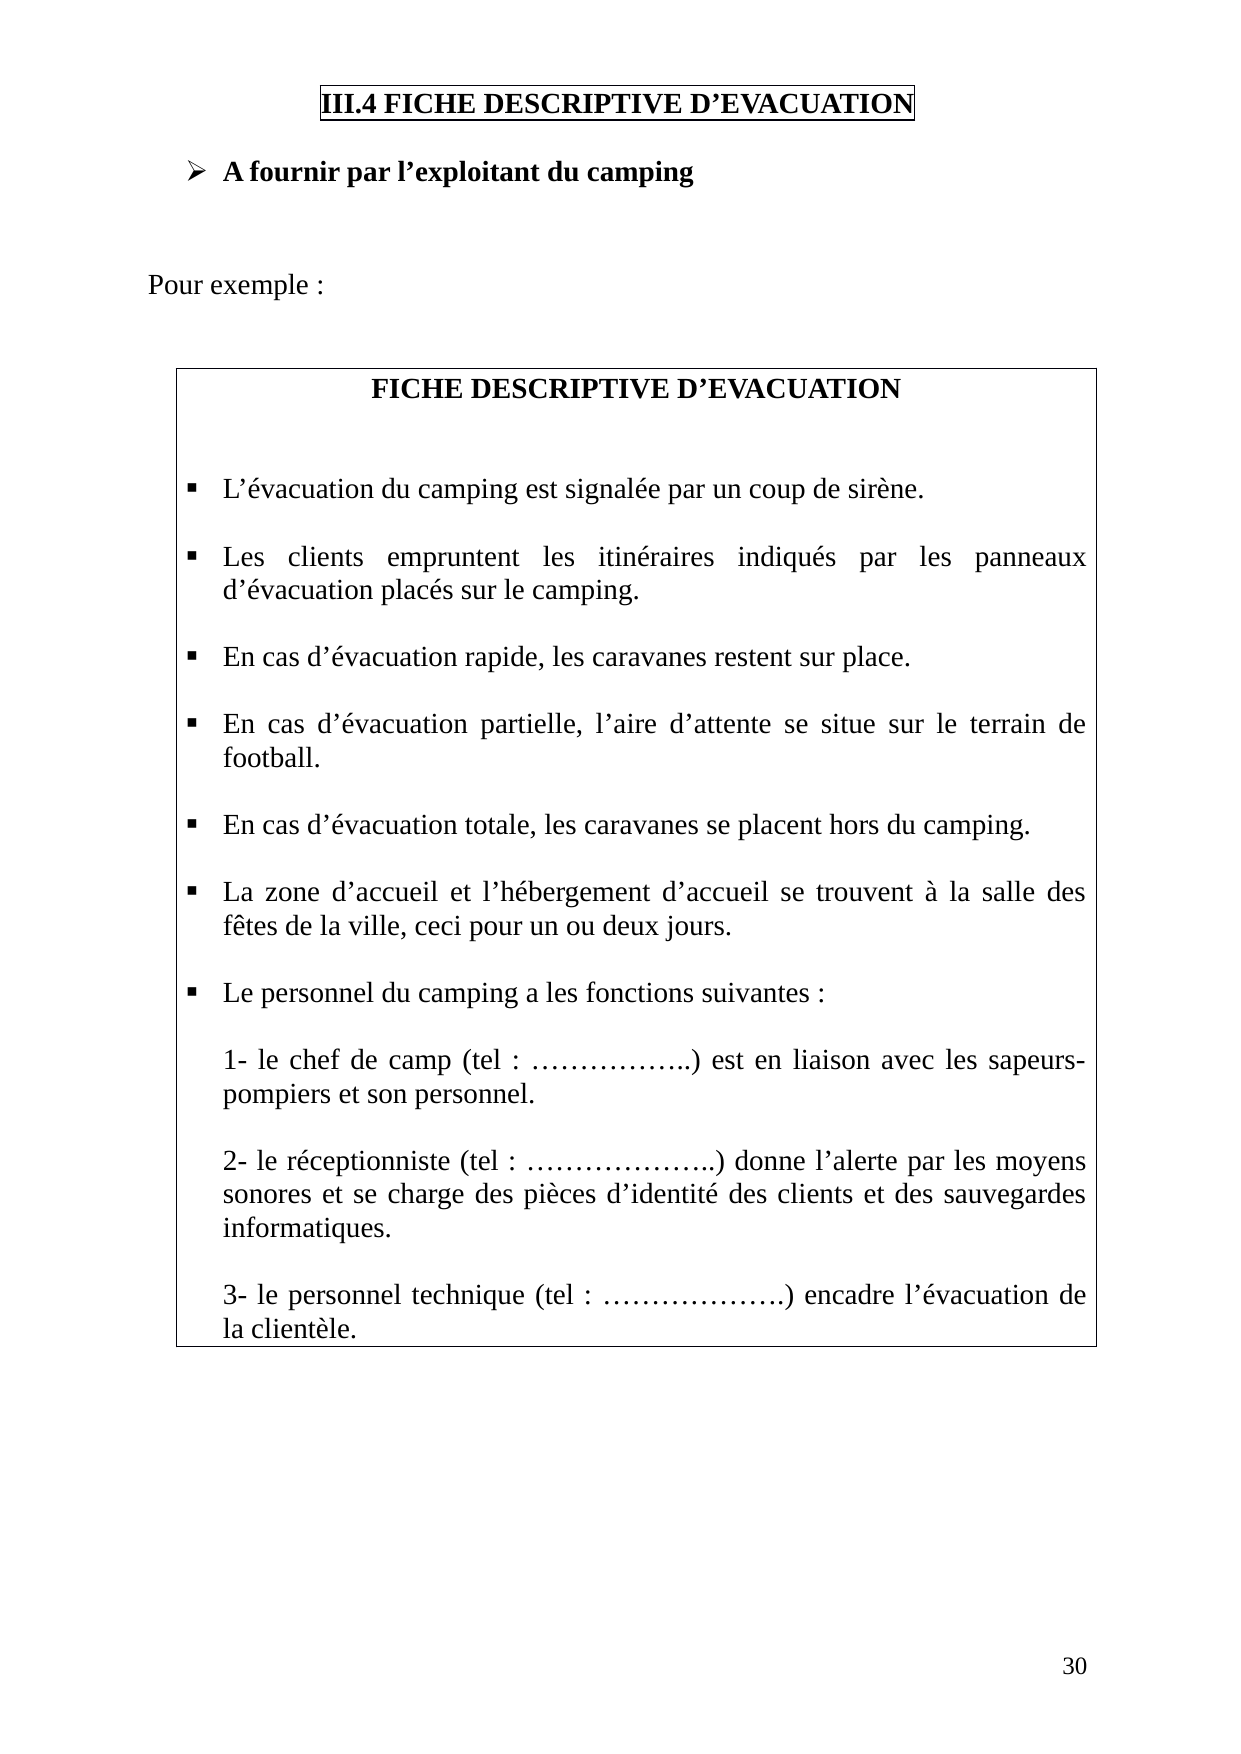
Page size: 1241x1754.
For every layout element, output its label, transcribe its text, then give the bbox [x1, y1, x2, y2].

list L’évacuation du camping est signalée par un coup de sirène. [177, 468, 1096, 505]
list En cas d’évacuation rapide, les caravanes restent sur place. [177, 636, 1096, 673]
text 2- le réceptionniste (tel : ………………..) donne l’alerte par les moyens sonores et se charge des pièces d’identité des clients et des sauvegardes informatiques. [177, 1140, 1096, 1244]
text FICHE DESCRIPTIVE D’EVACUATION [177, 369, 1096, 404]
list A fournir par l’exploitant du camping [185, 154, 1087, 188]
text 1- le chef de camp (tel : ……………..) est en liaison avec les sapeurs- pompiers et son personnel. [177, 1039, 1096, 1109]
list La zone d’accueil et l’hébergement d’accueil se trouvent à la salle des fêtes de la ville, ceci pour un ou deux jours. [177, 871, 1096, 942]
list En cas d’évacuation totale, les caravanes se placent hors du camping. [177, 804, 1096, 841]
text 3- le personnel technique (tel : ……………….) encadre l’évacuation de la clientèle. [177, 1274, 1096, 1346]
text III.4 FICHE DESCRIPTIVE D’EVACUATION [321, 86, 914, 119]
text [148, 85, 320, 121]
list Le personnel du camping a les fonctions suivantes : [177, 972, 1096, 1009]
list Les clients empruntent les itinéraires indiqués par les panneaux d’évacuation placés sur le camping. [177, 536, 1096, 606]
text Pour exemple : [148, 267, 1087, 301]
text [915, 85, 1087, 121]
list En cas d’évacuation partielle, l’aire d’attente se situe sur le terrain de football. [177, 703, 1096, 774]
